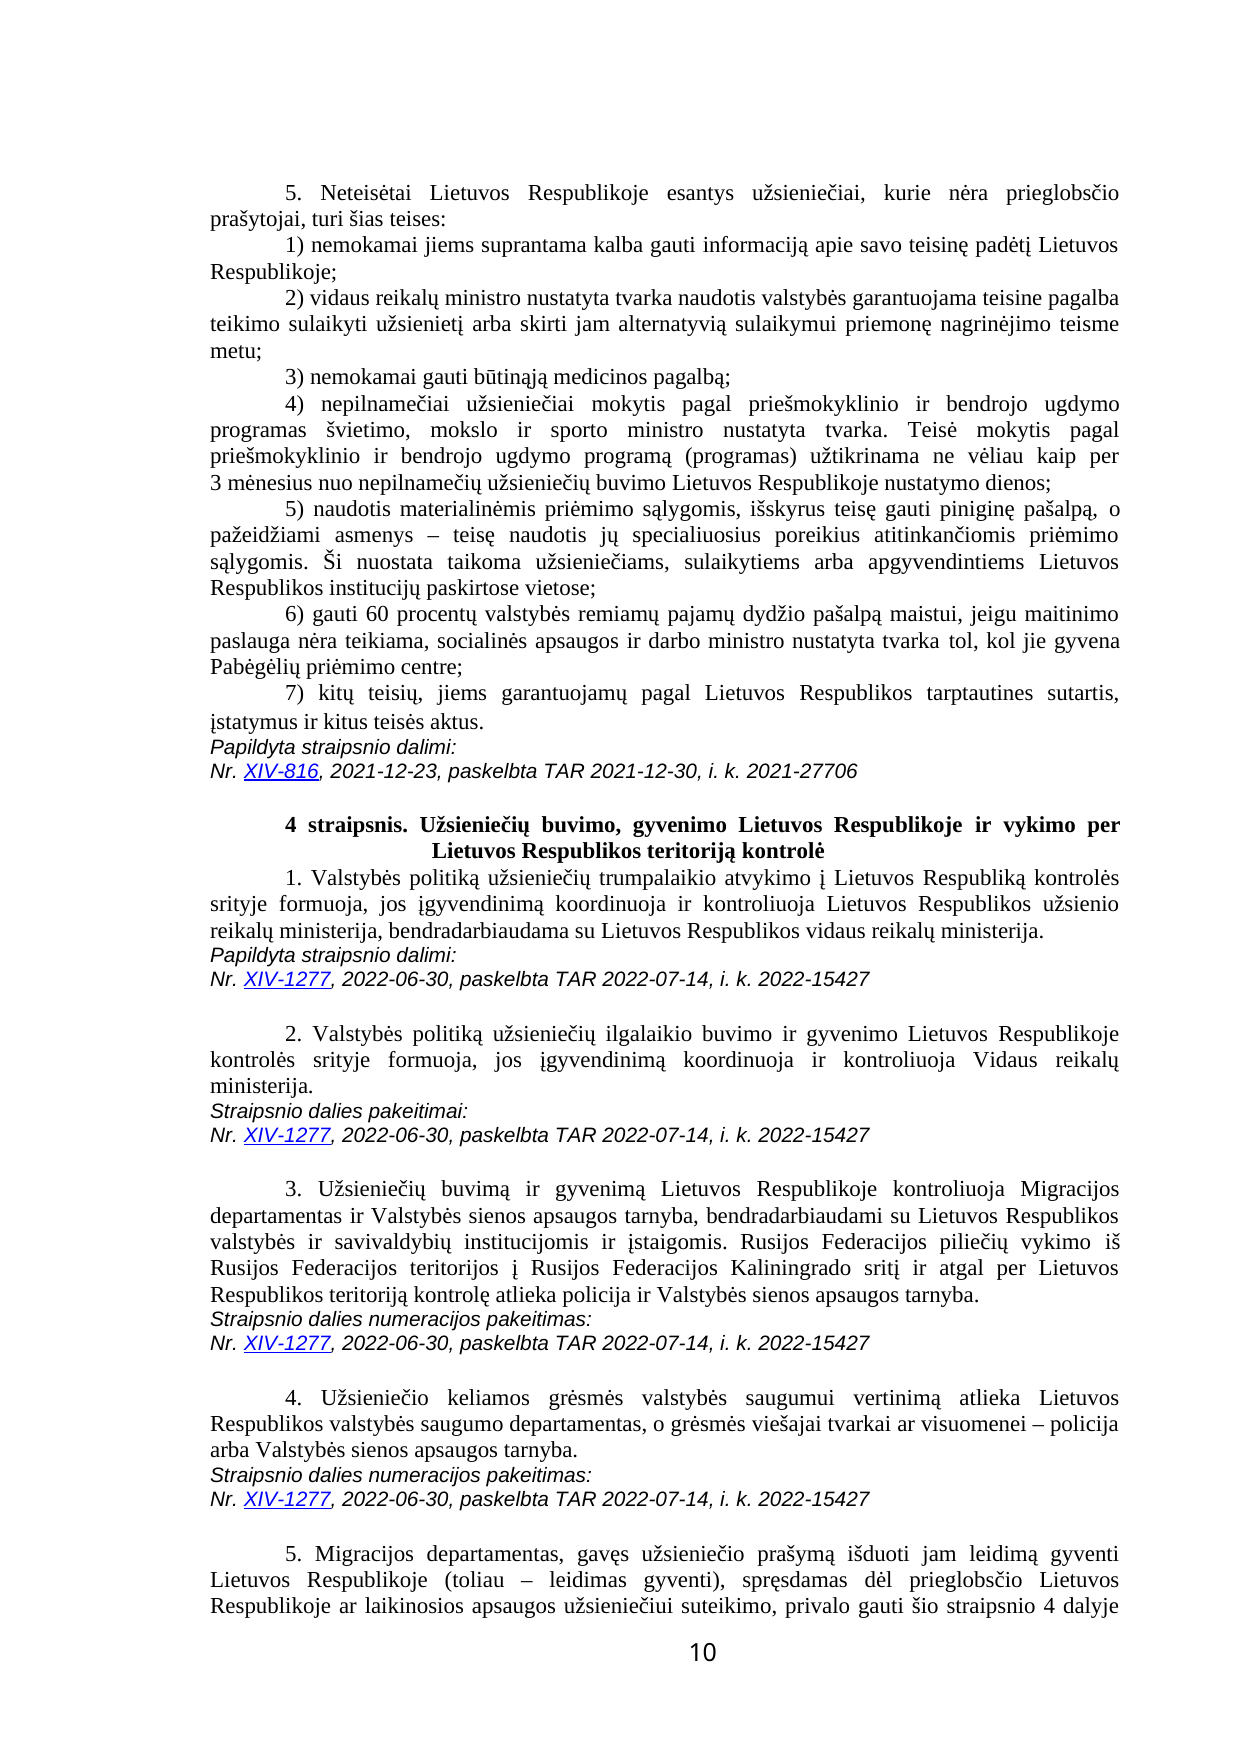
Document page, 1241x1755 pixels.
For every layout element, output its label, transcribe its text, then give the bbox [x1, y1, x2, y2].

text 5. Migracijos departamentas, gavęs užsieniečio prašymą išduoti jam leidimą gyventi Lietuvos Respublikoje (toliau – leidimas gyventi), spręsdamas dėl prieglobsčio Lietuvos Respublikoje ar laikinosios apsaugos užsieniečiui suteikimo, privalo gauti šio straipsnio 4 dalyje [210, 1539, 1120, 1619]
text Nr. XIV-1277, 2022-06-30, paskelbta TAR 2022-07-14, i. k. 2022-15427 [210, 967, 1120, 991]
text 4 straipsnis. Užsieniečių buvimo, gyvenimo Lietuvos Respublikoje ir vykimo per Lietuvos Respublikos teritoriją kontrolė [285, 811, 1120, 864]
text Papildyta straipsnio dalimi: [210, 943, 1120, 967]
text 3. Užsieniečių buvimą ir gyvenimą Lietuvos Respublikoje kontroliuoja Migracijos departamentas ir Valstybės sienos apsaugos tarnyba, bendradarbiaudami su Lietuvos Respublikos valstybės ir savivaldybių institucijomis ir įstaigomis. Rusijos Federacijos piliečių vykimo iš Rusijos Federacijos teritorijos į Rusijos Federacijos Kaliningrado sritį ir atgal per Lietuvos Respublikos teritoriją kontrolę atlieka policija ir Valstybės sienos apsaugos tarnyba. [210, 1175, 1120, 1307]
text 5. Neteisėtai Lietuvos Respublikoje esantys užsieniečiai, kurie nėra prieglobsčio prašytojai, turi šias teises: [210, 179, 1120, 231]
text Nr. XIV-1277, 2022-06-30, paskelbta TAR 2022-07-14, i. k. 2022-15427 [210, 1123, 1120, 1147]
text Nr. XIV-1277, 2022-06-30, paskelbta TAR 2022-07-14, i. k. 2022-15427 [210, 1331, 1120, 1355]
text 2. Valstybės politiką užsieniečių ilgalaikio buvimo ir gyvenimo Lietuvos Respublikoje kontrolės srityje formuoja, jos įgyvendinimą koordinuoja ir kontroliuoja Vidaus reikalų ministerija. [210, 1020, 1120, 1099]
text Straipsnio dalies pakeitimai: [210, 1099, 1120, 1123]
text 2) vidaus reikalų ministro nustatyta tvarka naudotis valstybės garantuojama teisine pagalba teikimo sulaikyti užsienietį arba skirti jam alternatyvią sulaikymui priemonę nagrinėjimo teisme metu; [210, 284, 1120, 363]
text Nr. XIV-816, 2021-12-23, paskelbta TAR 2021-12-30, i. k. 2021-27706 [210, 758, 1120, 782]
text 3) nemokamai gauti būtinąją medicinos pagalbą; [210, 363, 1120, 389]
text Nr. XIV-1277, 2022-06-30, paskelbta TAR 2022-07-14, i. k. 2022-15427 [210, 1487, 1120, 1511]
text Straipsnio dalies numeracijos pakeitimas: [210, 1307, 1120, 1331]
text 5) naudotis materialinėmis priėmimo sąlygomis, išskyrus teisę gauti piniginę pašalpą, o pažeidžiami asmenys – teisę naudotis jų specialiuosius poreikius atitinkančiomis priėmimo sąlygomis. Ši nuostata taikoma užsieniečiams, sulaikytiems arba apgyvendintiems Lietuvos Respublikos institucijų paskirtose vietose; [210, 495, 1120, 600]
text 7) kitų teisių, jiems garantuojamų pagal Lietuvos Respublikos tarptautines sutartis, įstatymus ir kitus teisės aktus. [210, 679, 1120, 734]
text 4. Užsieniečio keliamos grėsmės valstybės saugumui vertinimą atlieka Lietuvos Respublikos valstybės saugumo departamentas, o grėsmės viešajai tvarkai ar visuomenei – policija arba Valstybės sienos apsaugos tarnyba. [210, 1384, 1120, 1463]
text 1. Valstybės politiką užsieniečių trumpalaikio atvykimo į Lietuvos Respubliką kontrolės srityje formuoja, jos įgyvendinimą koordinuoja ir kontroliuoja Lietuvos Respublikos užsienio reikalų ministerija, bendradarbiaudama su Lietuvos Respublikos vidaus reikalų ministerija. [210, 864, 1120, 943]
text Papildyta straipsnio dalimi: [210, 734, 1120, 758]
text 4) nepilnamečiai užsieniečiai mokytis pagal priešmokyklinio ir bendrojo ugdymo programas švietimo, mokslo ir sporto ministro nustatyta tvarka. Teisė mokytis pagal priešmokyklinio ir bendrojo ugdymo programą (programas) užtikrinama ne vėliau kaip per 3 mėnesius nuo nepilnamečių užsieniečių buvimo Lietuvos Respublikoje nustatymo dienos; [210, 389, 1120, 495]
text Straipsnio dalies numeracijos pakeitimas: [210, 1463, 1120, 1487]
text 6) gauti 60 procentų valstybės remiamų pajamų dydžio pašalpą maistui, jeigu maitinimo paslauga nėra teikiama, socialinės apsaugos ir darbo ministro nustatyta tvarka tol, kol jie gyvena Pabėgėlių priėmimo centre; [210, 600, 1120, 679]
text 1) nemokamai jiems suprantama kalba gauti informaciją apie savo teisinę padėtį Lietuvos Respublikoje; [210, 231, 1120, 284]
